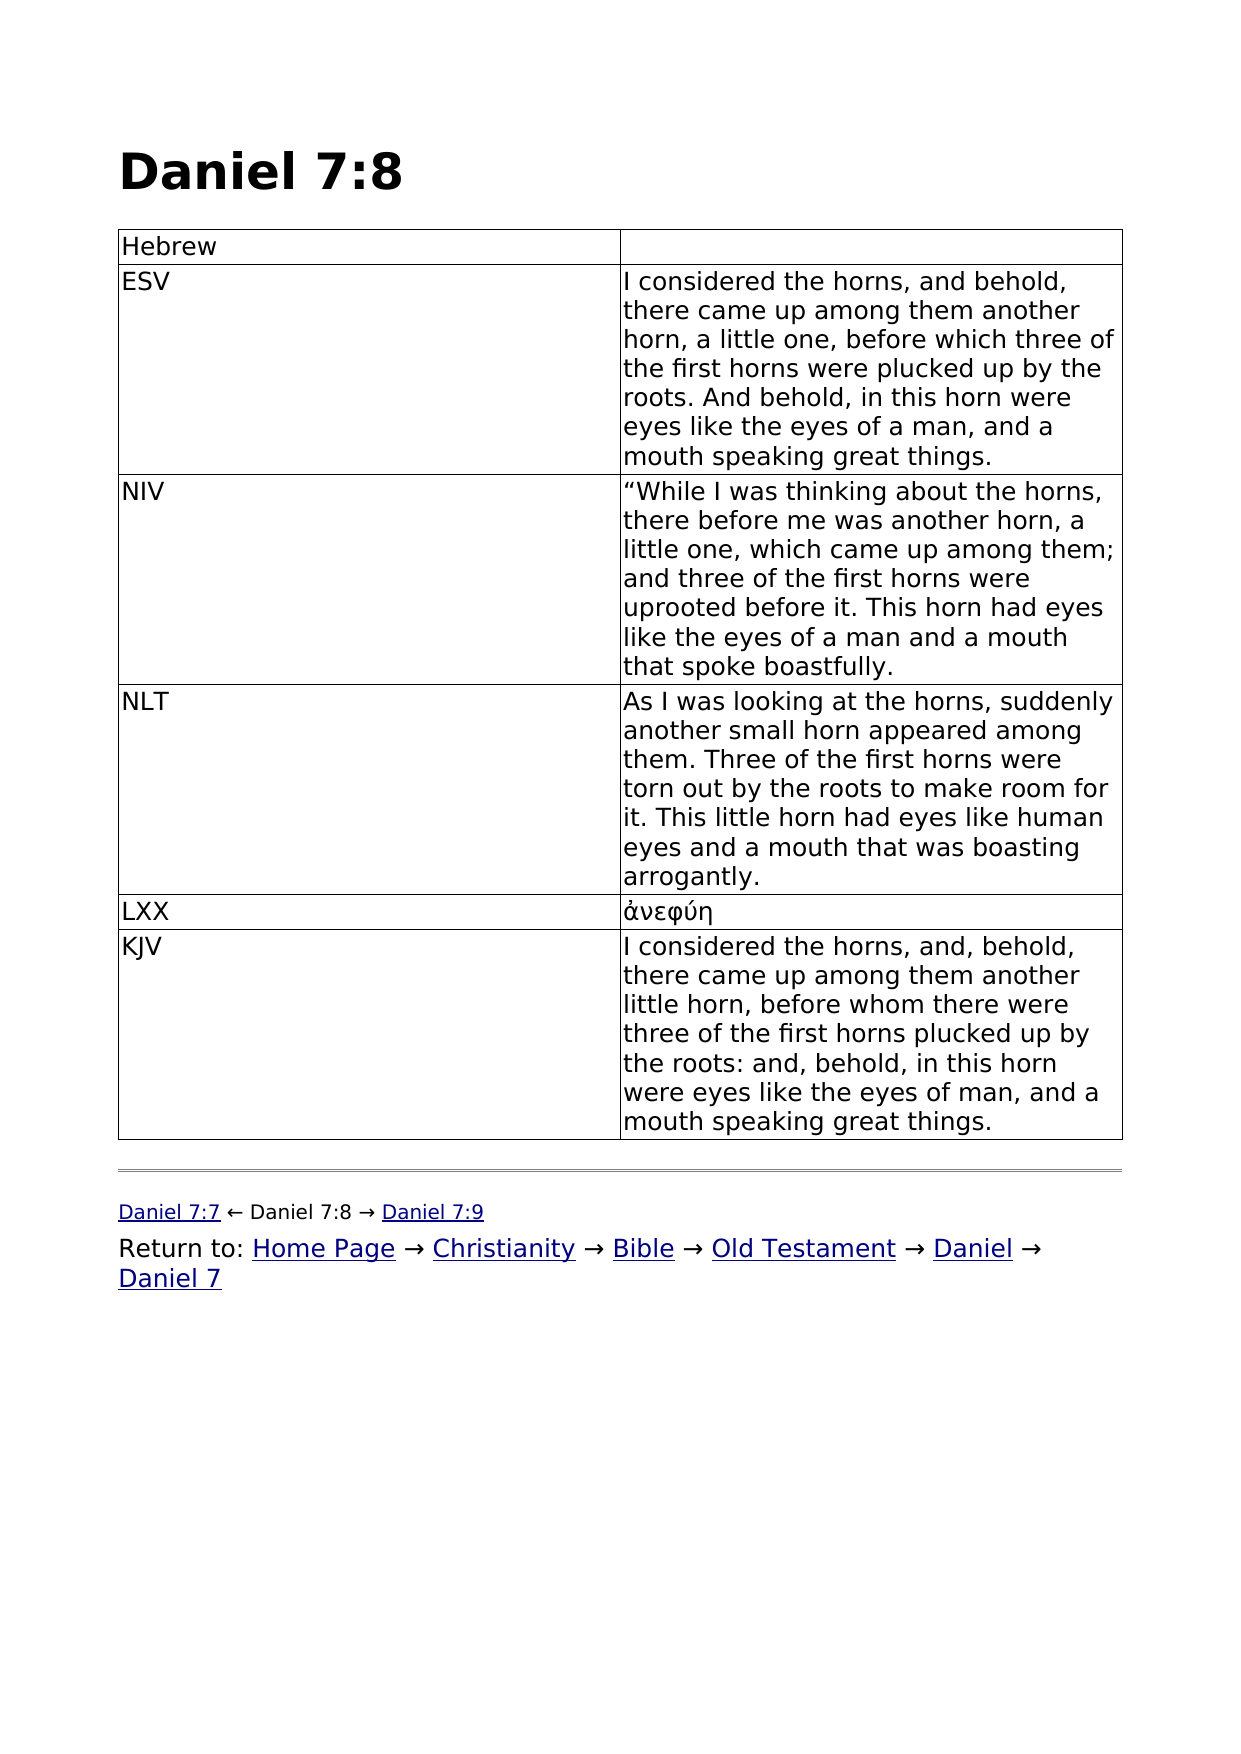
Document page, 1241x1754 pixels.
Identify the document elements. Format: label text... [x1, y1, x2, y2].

table_header Hebrew [119, 230, 620, 264]
table_cell I considered the horns, and, behold, there came up among them another little horn, before whom there were three of the first horns plucked up by the roots: and, behold, in this horn were eyes like the eyes of man, and a mouth speaking great things. [621, 930, 1122, 1139]
table_cell KJV [119, 930, 620, 1139]
table_cell NIV [119, 475, 620, 684]
table_cell “While I was thinking about the horns, there before me was another horn, a little one, which came up among them; and three of the first horns were uprooted before it. This horn had eyes like the eyes of a man and a mouth that spoke boastfully. [621, 475, 1122, 684]
table_cell NLT [119, 685, 620, 894]
table_header [621, 230, 1122, 264]
text Daniel 7:7 ← Daniel 7:8 → Daniel 7:9 [118, 1201, 1122, 1234]
text Return to: Home Page → Christianity → Bible → Old Testament → Daniel → Daniel 7 [118, 1234, 1122, 1293]
table_cell ESV [119, 265, 620, 474]
table_cell I considered the horns, and behold, there came up among them another horn, a little one, before which three of the first horns were plucked up by the roots. And behold, in this horn were eyes like the eyes of a man, and a mouth speaking great things. [621, 265, 1122, 474]
table_cell ἀνεφύη [621, 895, 1122, 929]
table_cell As I was looking at the horns, suddenly another small horn appeared among them. Three of the first horns were torn out by the roots to make room for it. This little horn had eyes like human eyes and a mouth that was boasting arrogantly. [621, 685, 1122, 894]
table_cell LXX [119, 895, 620, 929]
subtitle Daniel 7:8 [118, 143, 1122, 201]
